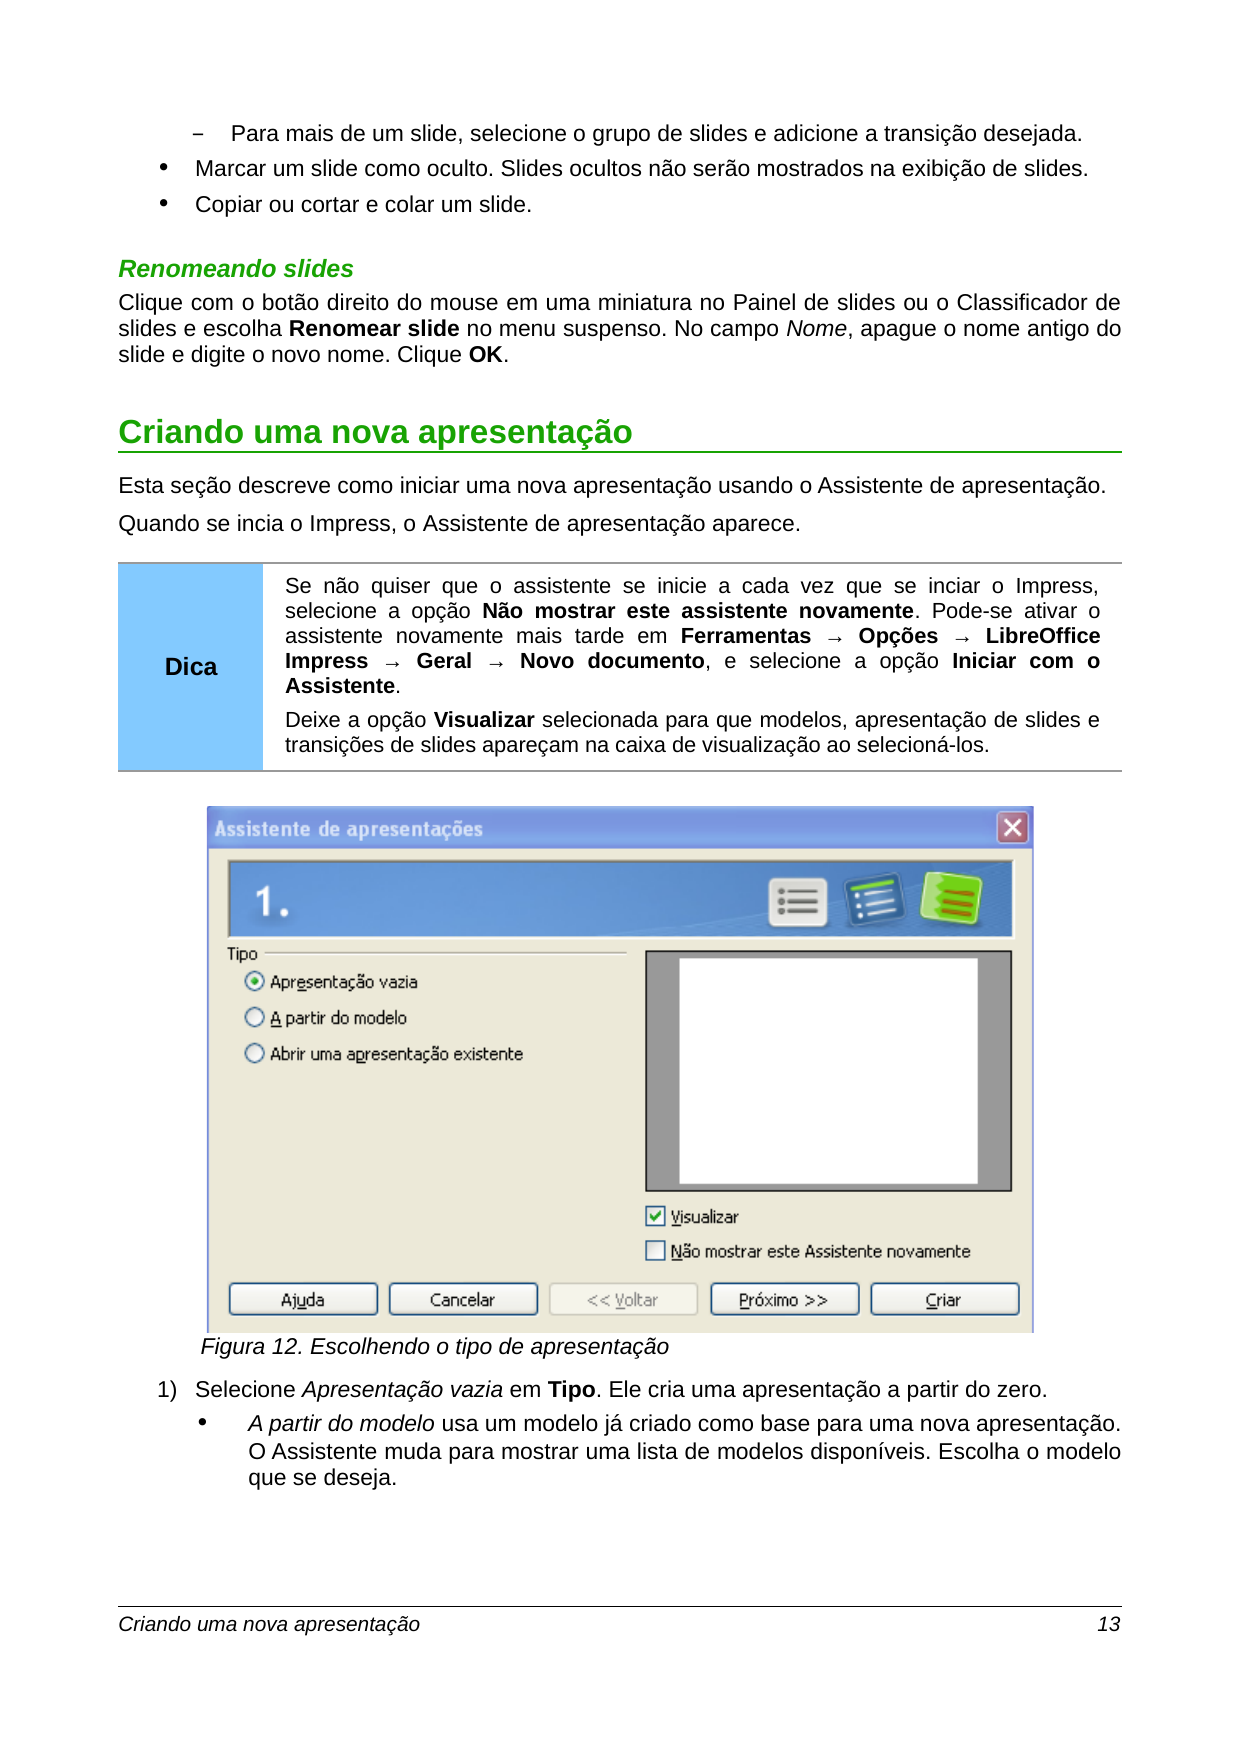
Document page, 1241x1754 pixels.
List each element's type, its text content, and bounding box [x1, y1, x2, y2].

text Clique com o botão direito do mouse em uma miniatura no Painel de slides ou o Classificador de slides e escolha Renomear slide no menu suspenso. No campo Nome, apague o nome antigo do slide e digite o novo nome. Clique OK. [118, 289, 1122, 368]
subtitle Criando uma nova apresentação [118, 412, 1122, 451]
list Selecione Apresentação vazia em Tipo. Ele cria uma apresentação a partir do zero. [177, 1376, 1122, 1402]
text Esta seção descreve como iniciar uma nova apresentação usando o Assistente de apresentação. [118, 472, 1122, 498]
list Marcar um slide como oculto. Slides ocultos não serão mostrados na exibição de slides. [156, 153, 1122, 183]
list Copiar ou cortar e colar um slide. [156, 189, 1122, 218]
text Quando se incia o Impress, o Assistente de apresentação aparece. [118, 510, 1122, 537]
list A partir do modelo usa um modelo já criado como base para uma nova apresentação. O Assistente muda para mostrar uma lista de modelos disponíveis. Escolha o modelo que se deseja. [195, 1408, 1122, 1490]
list Para mais de um slide, selecione o grupo de slides e adicione a transição desejada. [192, 118, 1122, 147]
table_header Dica [118, 564, 263, 770]
table_header Se não quiser que o assistente se inicie a cada vez que se inciar o Impress, selecione a opção Não mostrar este assistente novamente. Pode-se ativar o assistente novamente mais tarde em Ferramentas → Opções → LibreOffice Impress → Geral → Novo documento, e selecione a opção Iniciar com o Assistente. Deixe a opção Visualizar selecionada para que modelos, apresentação de slides e transições de slides apareçam na caixa de visualização ao selecioná-los. [264, 564, 1122, 770]
picture [206, 806, 1034, 1333]
subtitle Renomeando slides [118, 253, 1122, 282]
